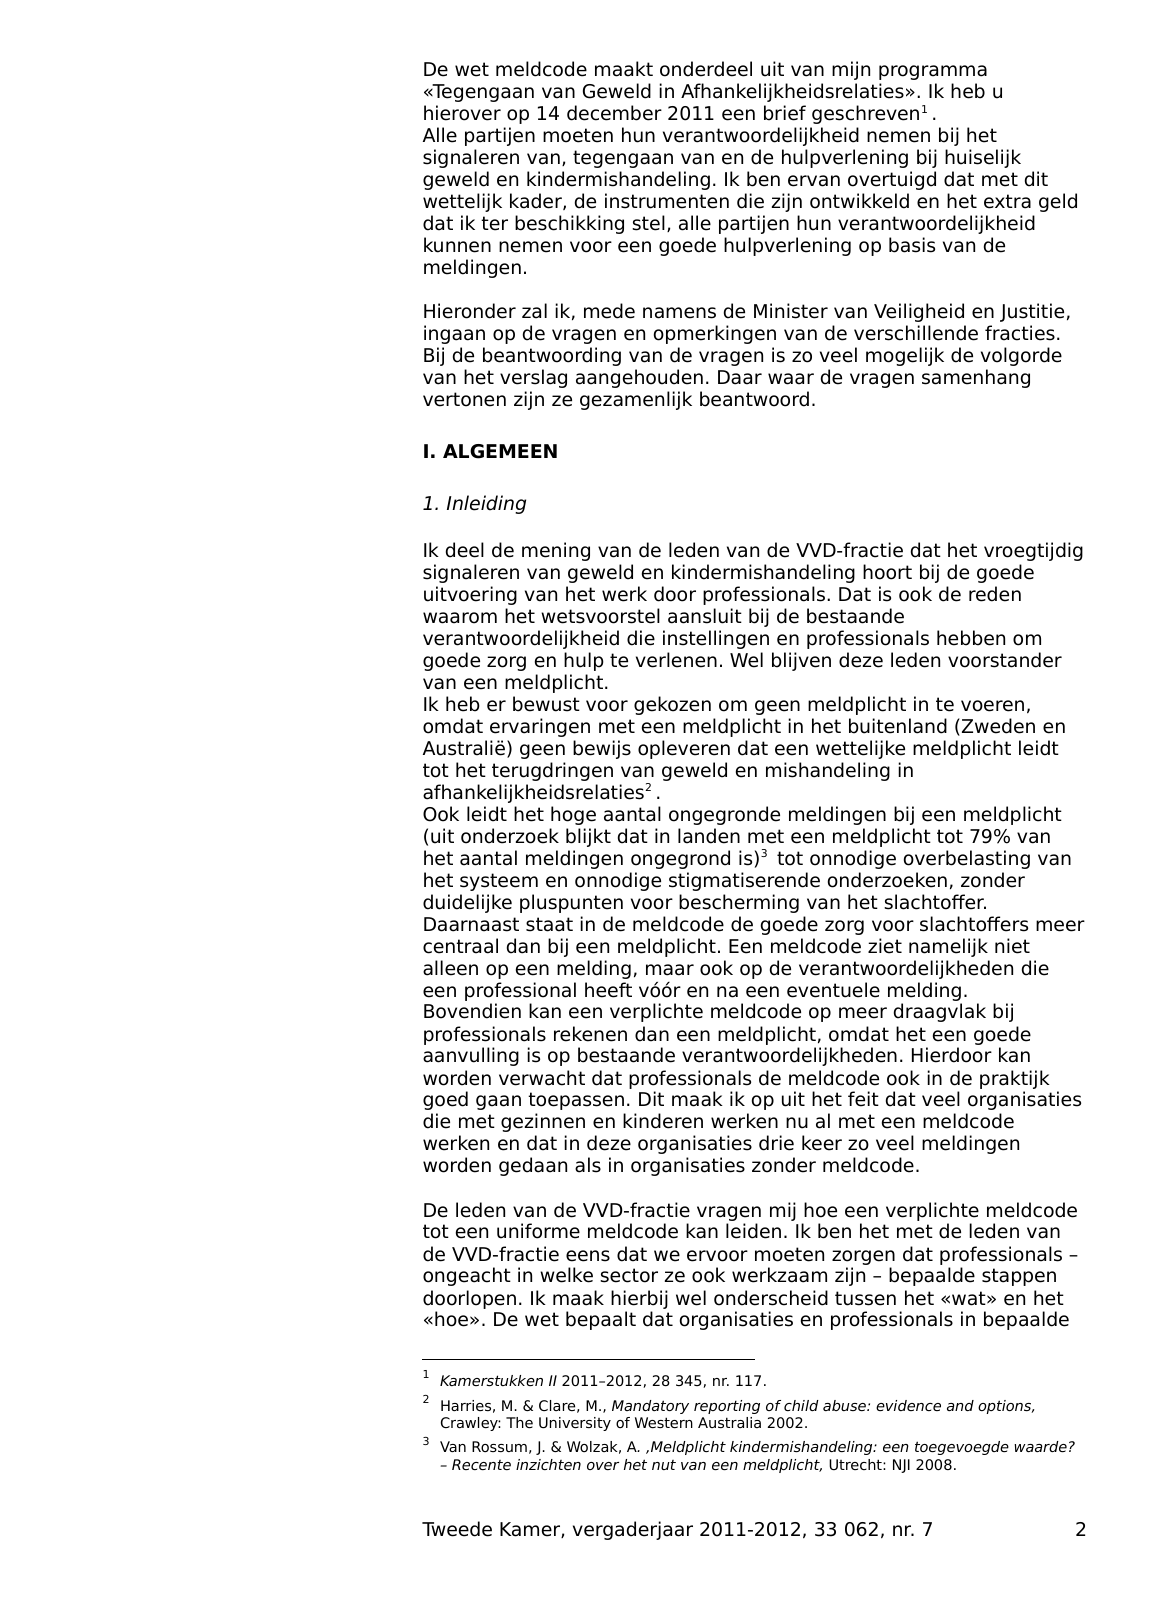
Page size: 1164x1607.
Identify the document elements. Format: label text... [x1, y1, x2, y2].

text Ook leidt het hoge aantal ongegronde meldingen bij een meldplicht (uit onderzoek blijkt dat in landen met een meldplicht tot 79% van het aantal meldingen ongegrond is) tot onnodige overbelasting van het systeem en onnodige stigmatiserende onderzoeken, zonder duidelijke pluspunten voor bescherming van het slachtoffer. Daarnaast staat in de meldcode de goede zorg voor slachtoffers meer centraal dan bij een meldplicht. Een meldcode ziet namelijk niet alleen op een melding, maar ook op de verantwoordelijkheden die een professional heeft vóór en na een eventuele melding. [422, 804, 1087, 1001]
text De wet meldcode maakt onderdeel uit van mijn programma «Tegengaan van Geweld in Afhankelijkheidsrelaties». Ik heb u hierover op 14 december 2011 een brief geschreven. [422, 59, 1087, 125]
text Kamerstukken II 2011–2012, 28 345, nr. 117. [422, 1368, 1087, 1391]
text Bovendien kan een verplichte meldcode op meer draagvlak bij professionals rekenen dan een meldplicht, omdat het een goede aanvulling is op bestaande verantwoordelijkheden. Hierdoor kan worden verwacht dat professionals de meldcode ook in de praktijk goed gaan toepassen. Dit maak ik op uit het feit dat veel organisaties die met gezinnen en kinderen werken nu al met een meldcode werken en dat in deze organisaties drie keer zo veel meldingen worden gedaan als in organisaties zonder meldcode. [422, 1001, 1087, 1177]
subtitle I. ALGEMEEN [422, 441, 1087, 463]
text Ik heb er bewust voor gekozen om geen meldplicht in te voeren, omdat ervaringen met een meldplicht in het buitenland (Zweden en Australië) geen bewijs opleveren dat een wettelijke meldplicht leidt tot het terugdringen van geweld en mishandeling in afhankelijkheidsrelaties. [422, 694, 1087, 804]
text Ik deel de mening van de leden van de VVD-fractie dat het vroegtijdig signaleren van geweld en kindermishandeling hoort bij de goede uitvoering van het werk door professionals. Dat is ook de reden waarom het wetsvoorstel aansluit bij de bestaande verantwoordelijkheid die instellingen en professionals hebben om goede zorg en hulp te verlenen. Wel blijven deze leden voorstander van een meldplicht. [422, 540, 1087, 694]
text Harries, M. & Clare, M., Mandatory reporting of child abuse: evidence and options, Crawley: The University of Western Australia 2002. [422, 1393, 1087, 1432]
subtitle 1. Inleiding [422, 493, 1087, 515]
text Hieronder zal ik, mede namens de Minister van Veiligheid en Justitie, ingaan op de vragen en opmerkingen van de verschillende fracties. Bij de beantwoording van de vragen is zo veel mogelijk de volgorde van het verslag aangehouden. Daar waar de vragen samenhang vertonen zijn ze gezamenlijk beantwoord. [422, 301, 1087, 411]
text De leden van de VVD-fractie vragen mij hoe een verplichte meldcode tot een uniforme meldcode kan leiden. Ik ben het met de leden van de VVD-fractie eens dat we ervoor moeten zorgen dat professionals – ongeacht in welke sector ze ook werkzaam zijn – bepaalde stappen doorlopen. Ik maak hierbij wel onderscheid tussen het «wat» en het «hoe». De wet bepaalt dat organisaties en professionals in bepaalde [422, 1199, 1087, 1331]
text Alle partijen moeten hun verantwoordelijkheid nemen bij het signaleren van, tegengaan van en de hulpverlening bij huiselijk geweld en kindermishandeling. Ik ben ervan overtuigd dat met dit wettelijk kader, de instrumenten die zijn ontwikkeld en het extra geld dat ik ter beschikking stel, alle partijen hun verantwoordelijkheid kunnen nemen voor een goede hulpverlening op basis van de meldingen. [422, 125, 1087, 279]
text Van Rossum, J. & Wolzak, A. ,Meldplicht kindermishandeling: een toegevoegde waarde? – Recente inzichten over het nut van een meldplicht, Utrecht: NJI 2008. [422, 1435, 1087, 1474]
